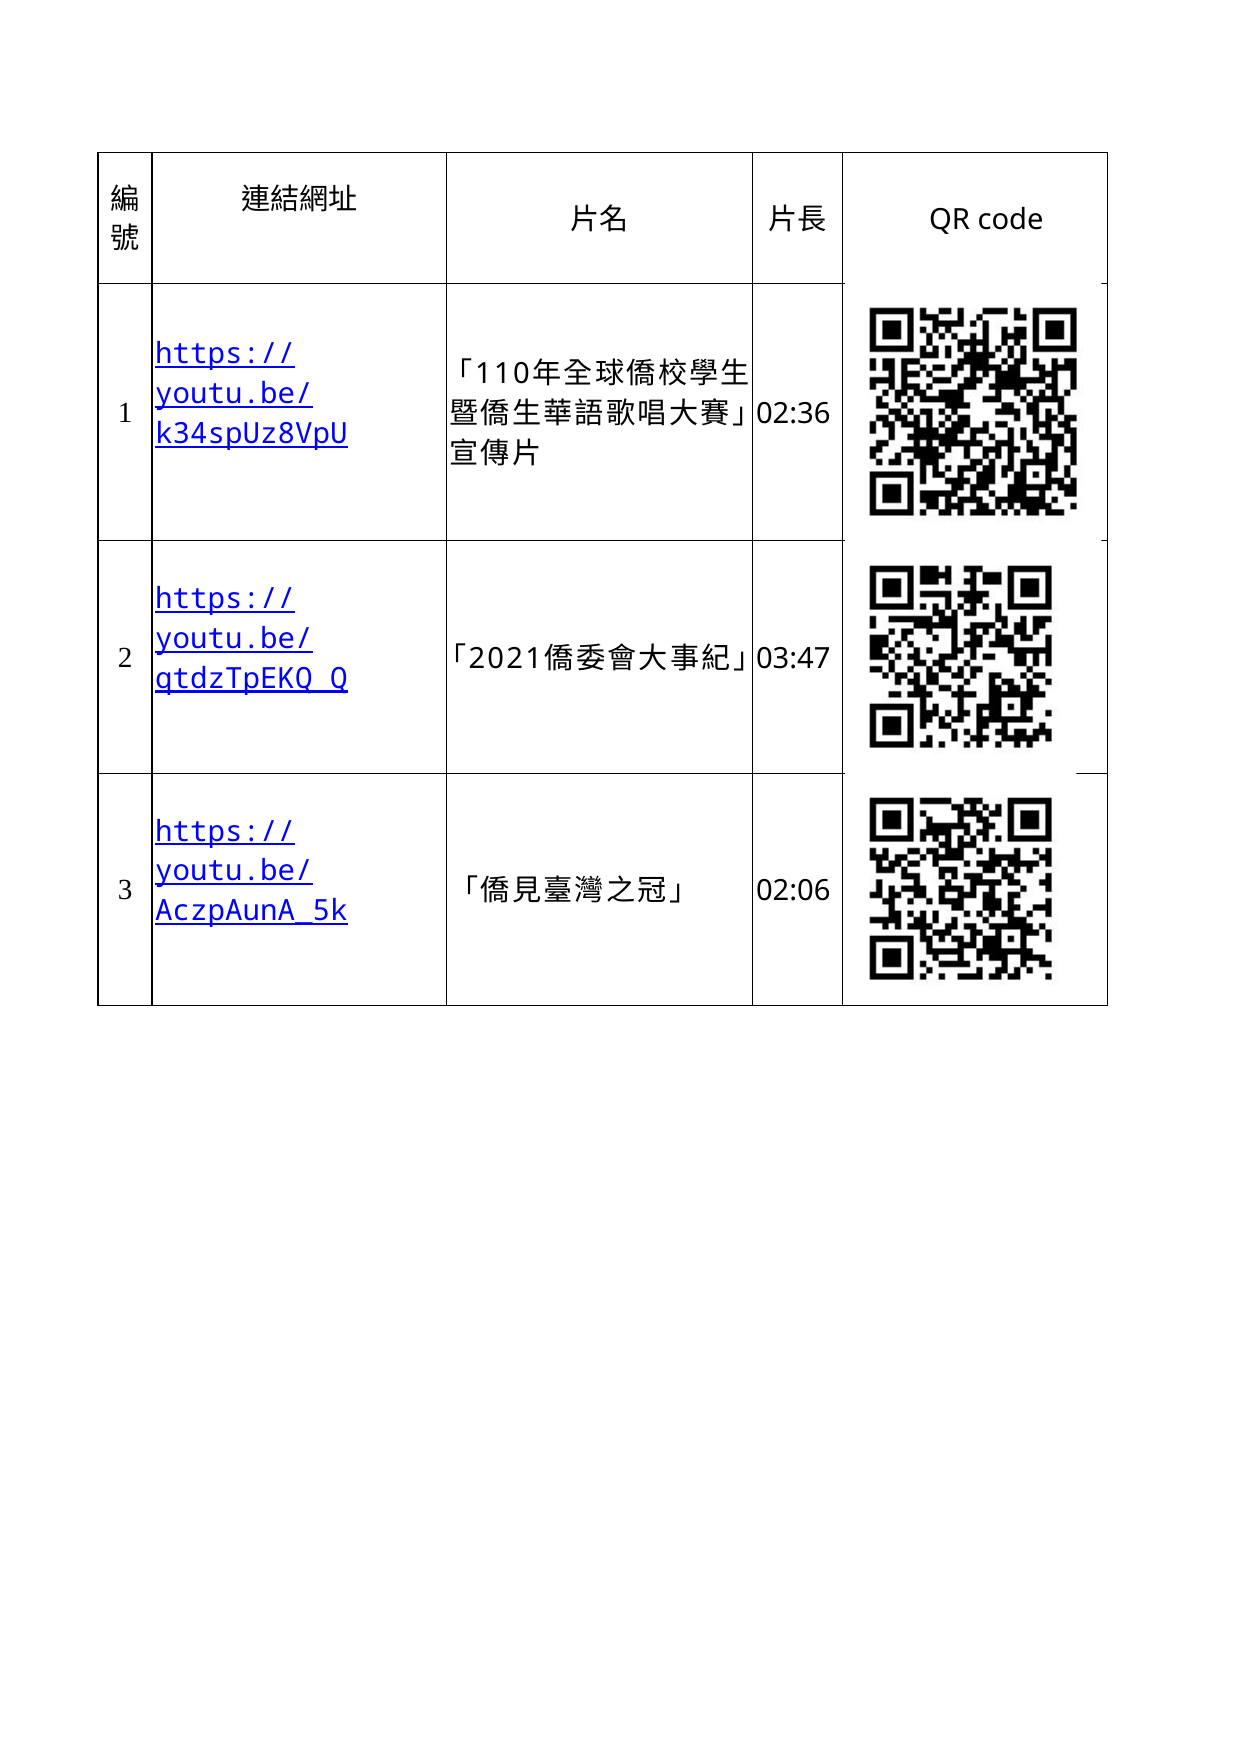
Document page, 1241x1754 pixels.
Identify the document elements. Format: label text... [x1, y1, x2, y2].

table_header 連結網址 [153, 153, 446, 283]
table_cell [1102, 284, 1107, 540]
table_header 編號 [99, 153, 151, 283]
picture [845, 283, 1102, 1005]
table_header 片長 [753, 153, 842, 283]
table_header 片名 [447, 153, 752, 283]
table_header QR code [843, 153, 1107, 283]
table_cell 1 [99, 284, 151, 540]
table_cell 02:36 [753, 284, 842, 540]
table_cell https://youtu.be/k34spUz8VpU [153, 284, 446, 540]
table_cell https://youtu.be/qtdzTpEKQ_Q [153, 541, 446, 772]
table_cell [1077, 774, 1107, 1005]
table_cell 2 [99, 541, 151, 772]
table_cell 03:47 [753, 541, 842, 772]
table_cell 「2021僑委會大事紀」 [447, 541, 752, 772]
table_cell 3 [99, 774, 151, 1005]
table_cell https://youtu.be/AczpAunA_5k [153, 774, 446, 1005]
table_cell [1077, 541, 1107, 772]
table_cell 「110年全球僑校學生暨僑生華語歌唱大賽」宣傳片 [447, 284, 752, 540]
table_cell 「僑見臺灣之冠」 [447, 774, 752, 1005]
table_cell 02:06 [753, 774, 842, 1005]
